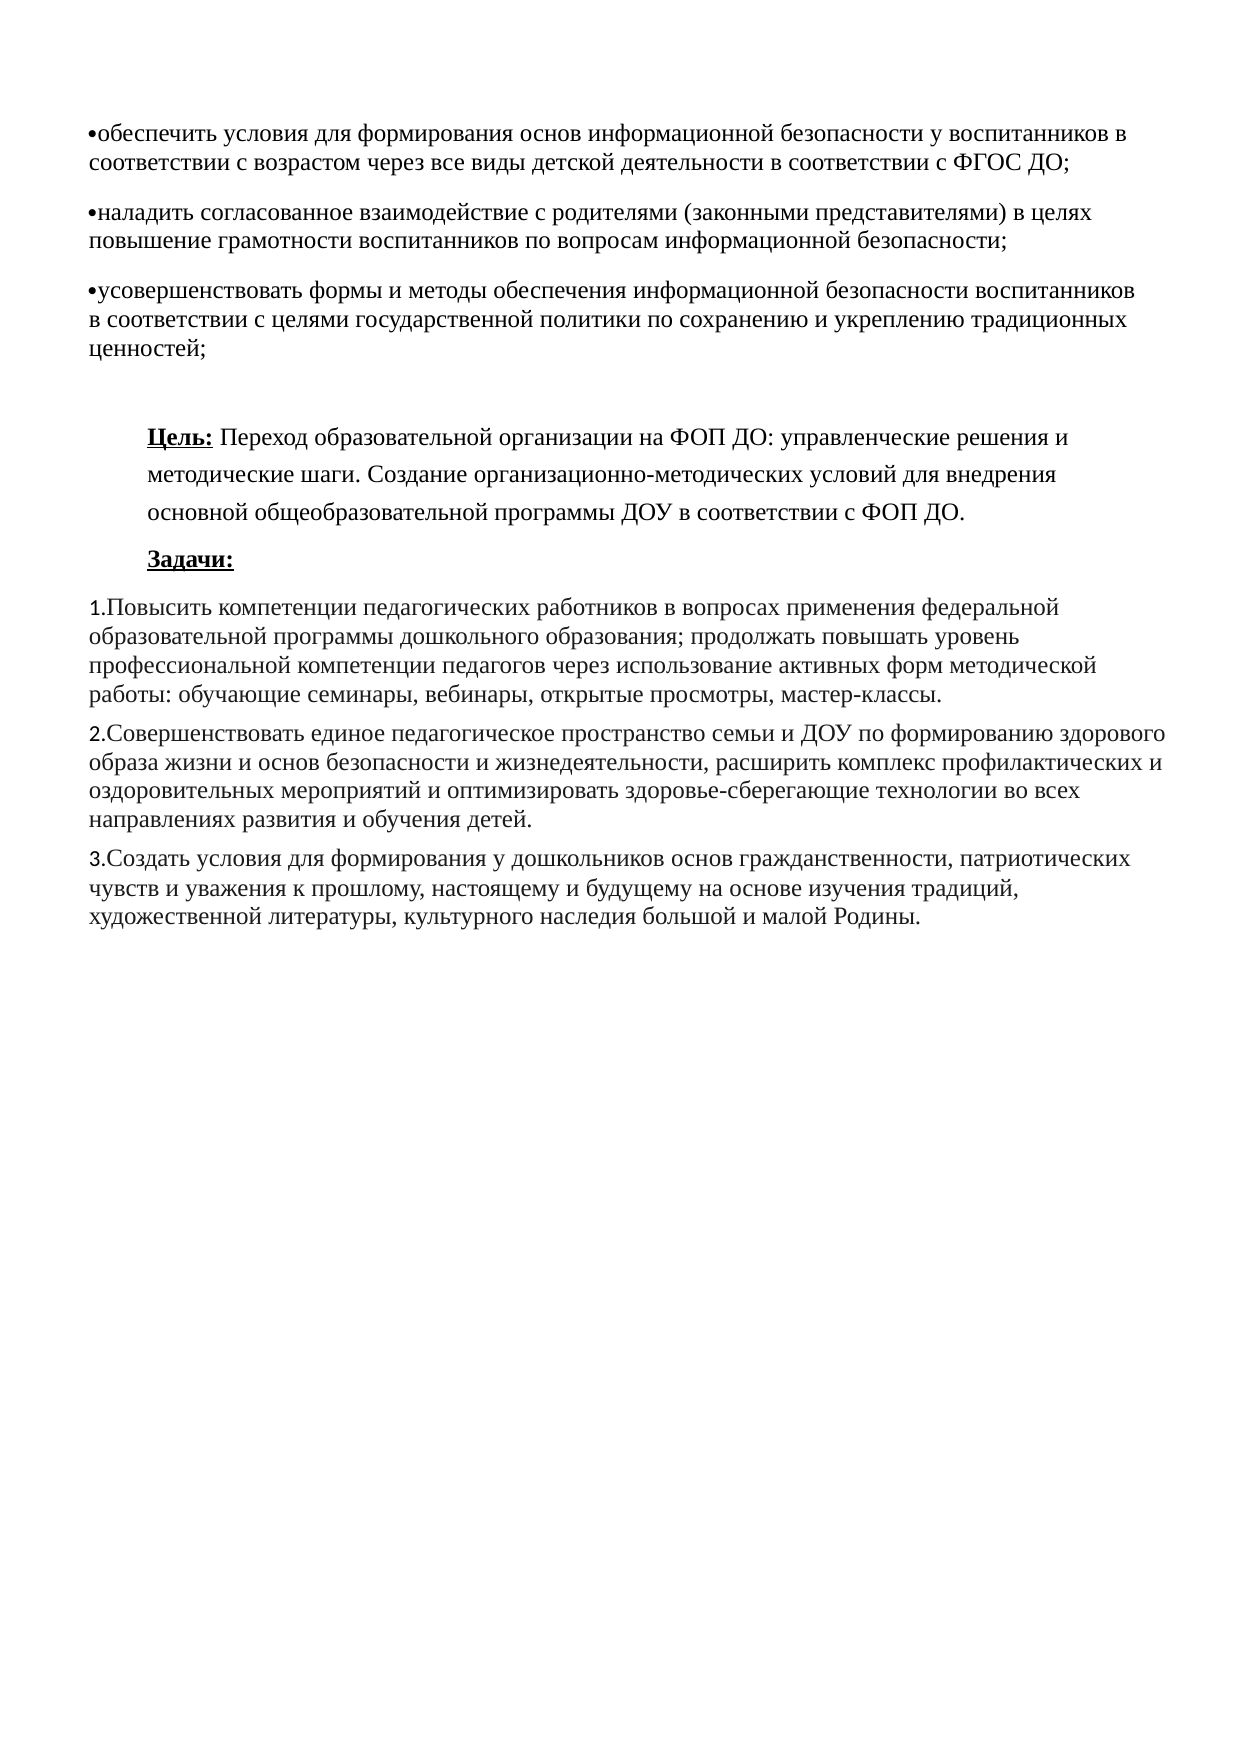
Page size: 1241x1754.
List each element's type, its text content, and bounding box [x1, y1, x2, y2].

text Цель: Переход образовательной организации на ФОП ДО: управленческие решения и методические шаги. Создание организационно-методических условий для внедрения основной общеобразовательной программы ДОУ в соответствии с ФОП ДО. [147, 422, 1157, 525]
list усовершенствовать формы и методы обеспечения информационной безопасности воспитанников в соответствии с целями государственной политики по сохранению и укреплению традиционных ценностей; [89, 276, 1148, 362]
list наладить согласованное взаимодействие с родителями (законными представителями) в целях повышение грамотности воспитанников по вопросам информационной безопасности; [89, 197, 1148, 254]
list обеспечить условия для формирования основ информационной безопасности у воспитанников в соответствии с возрастом через все виды детской деятельности в соответствии с ФГОС ДО; [89, 118, 1148, 176]
list Повысить компетенции педагогических работников в вопросах применения федеральной образовательной программы дошкольного образования; продолжать повышать уровень профессиональной компетенции педагогов через использование активных форм методической работы: обучающие семинары, вебинары, открытые просмотры, мастер-классы. [89, 592, 1167, 707]
text Задачи: [147, 544, 1157, 573]
list Совершенствовать единое педагогическое пространство семьи и ДОУ по формированию здорового образа жизни и основ безопасности и жизнедеятельности, расширить комплекс профилактических и оздоровительных мероприятий и оптимизировать здоровье-сберегающие технологии во всех направлениях развития и обучения детей. [89, 718, 1167, 833]
list Создать условия для формирования у дошкольников основ гражданственности, патриотических чувств и уважения к прошлому, настоящему и будущему на основе изучения традиций, художественной литературы, культурного наследия большой и малой Родины. [89, 843, 1167, 930]
